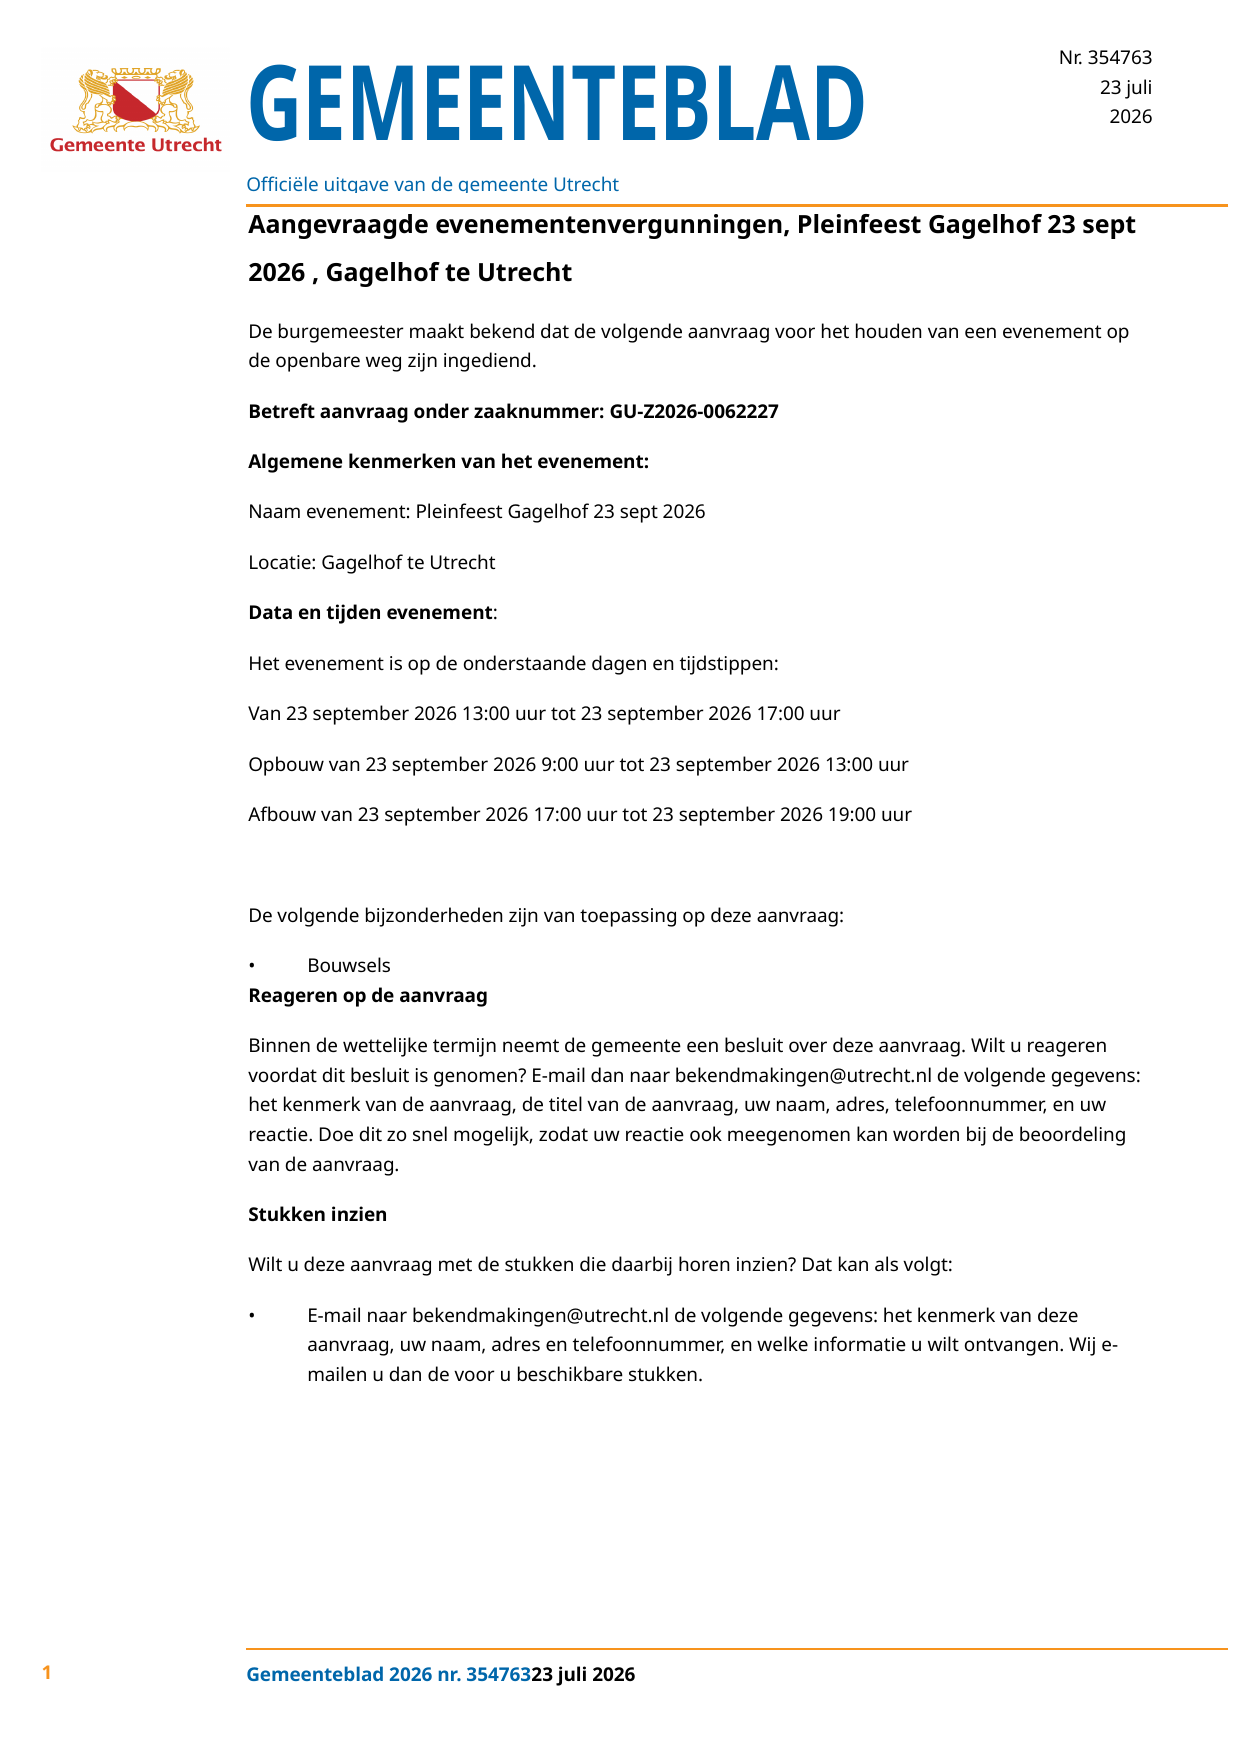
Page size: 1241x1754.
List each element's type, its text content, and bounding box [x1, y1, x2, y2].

text Van 23 september 2026 13:00 uur tot 23 september 2026 17:00 uur [248, 700, 1152, 726]
text Afbouw van 23 september 2026 17:00 uur tot 23 september 2026 19:00 uur [248, 801, 1152, 827]
text Het evenement is op de onderstaande dagen en tijdstippen: [248, 650, 1152, 676]
text Wilt u deze aanvraag met de stukken die daarbij horen inzien? Dat kan als volgt: [248, 1252, 1152, 1277]
text Algemene kenmerken van het evenement: [248, 448, 1152, 474]
text Binnen de wettelijke termijn neemt de gemeente een besluit over deze aanvraag. Wilt u reageren voordat dit besluit is genomen? E-mail dan naar bekendmakingen@utrecht.nl de volgende gegevens: het kenmerk van de aanvraag, de titel van de aanvraag, uw naam, adres, telefoonnummer, en uw reactie. Doe dit zo snel mogelijk, zodat uw reactie ook meegenomen kan worden bij de beoordeling van de aanvraag. [248, 1032, 1152, 1177]
text De volgende bijzonderheden zijn van toepassing op deze aanvraag: [248, 902, 1152, 928]
text Reageren op de aanvraag [248, 982, 1152, 1008]
picture [41, 47, 231, 172]
text De burgemeester maakt bekend dat de volgende aanvraag voor het houden van een evenement op de openbare weg zijn ingediend. [248, 318, 1152, 373]
list E-mail naar bekendmakingen@utrecht.nl de volgende gegevens: het kenmerk van deze aanvraag, uw naam, adres en telefoonnummer, en welke informatie u wilt ontvangen. Wij e-mailen u dan de voor u beschikbare stukken. [248, 1302, 1152, 1387]
list Bouwsels [248, 952, 1152, 978]
text Opbouw van 23 september 2026 9:00 uur tot 23 september 2026 13:00 uur [248, 751, 1152, 777]
text Stukken inzien [248, 1201, 1152, 1227]
text Naam evenement: Pleinfeest Gagelhof 23 sept 2026 [248, 499, 1152, 524]
text Locatie: Gagelhof te Utrecht [248, 549, 1152, 575]
text Data en tijden evenement: [248, 599, 1152, 625]
text Aangevraagde evenementenvergunningen, Pleinfeest Gagelhof 23 sept 2026 , Gagelhof te Utrecht [248, 207, 1152, 288]
text Betreft aanvraag onder zaaknummer: GU-Z2026-0062227 [248, 398, 1152, 424]
